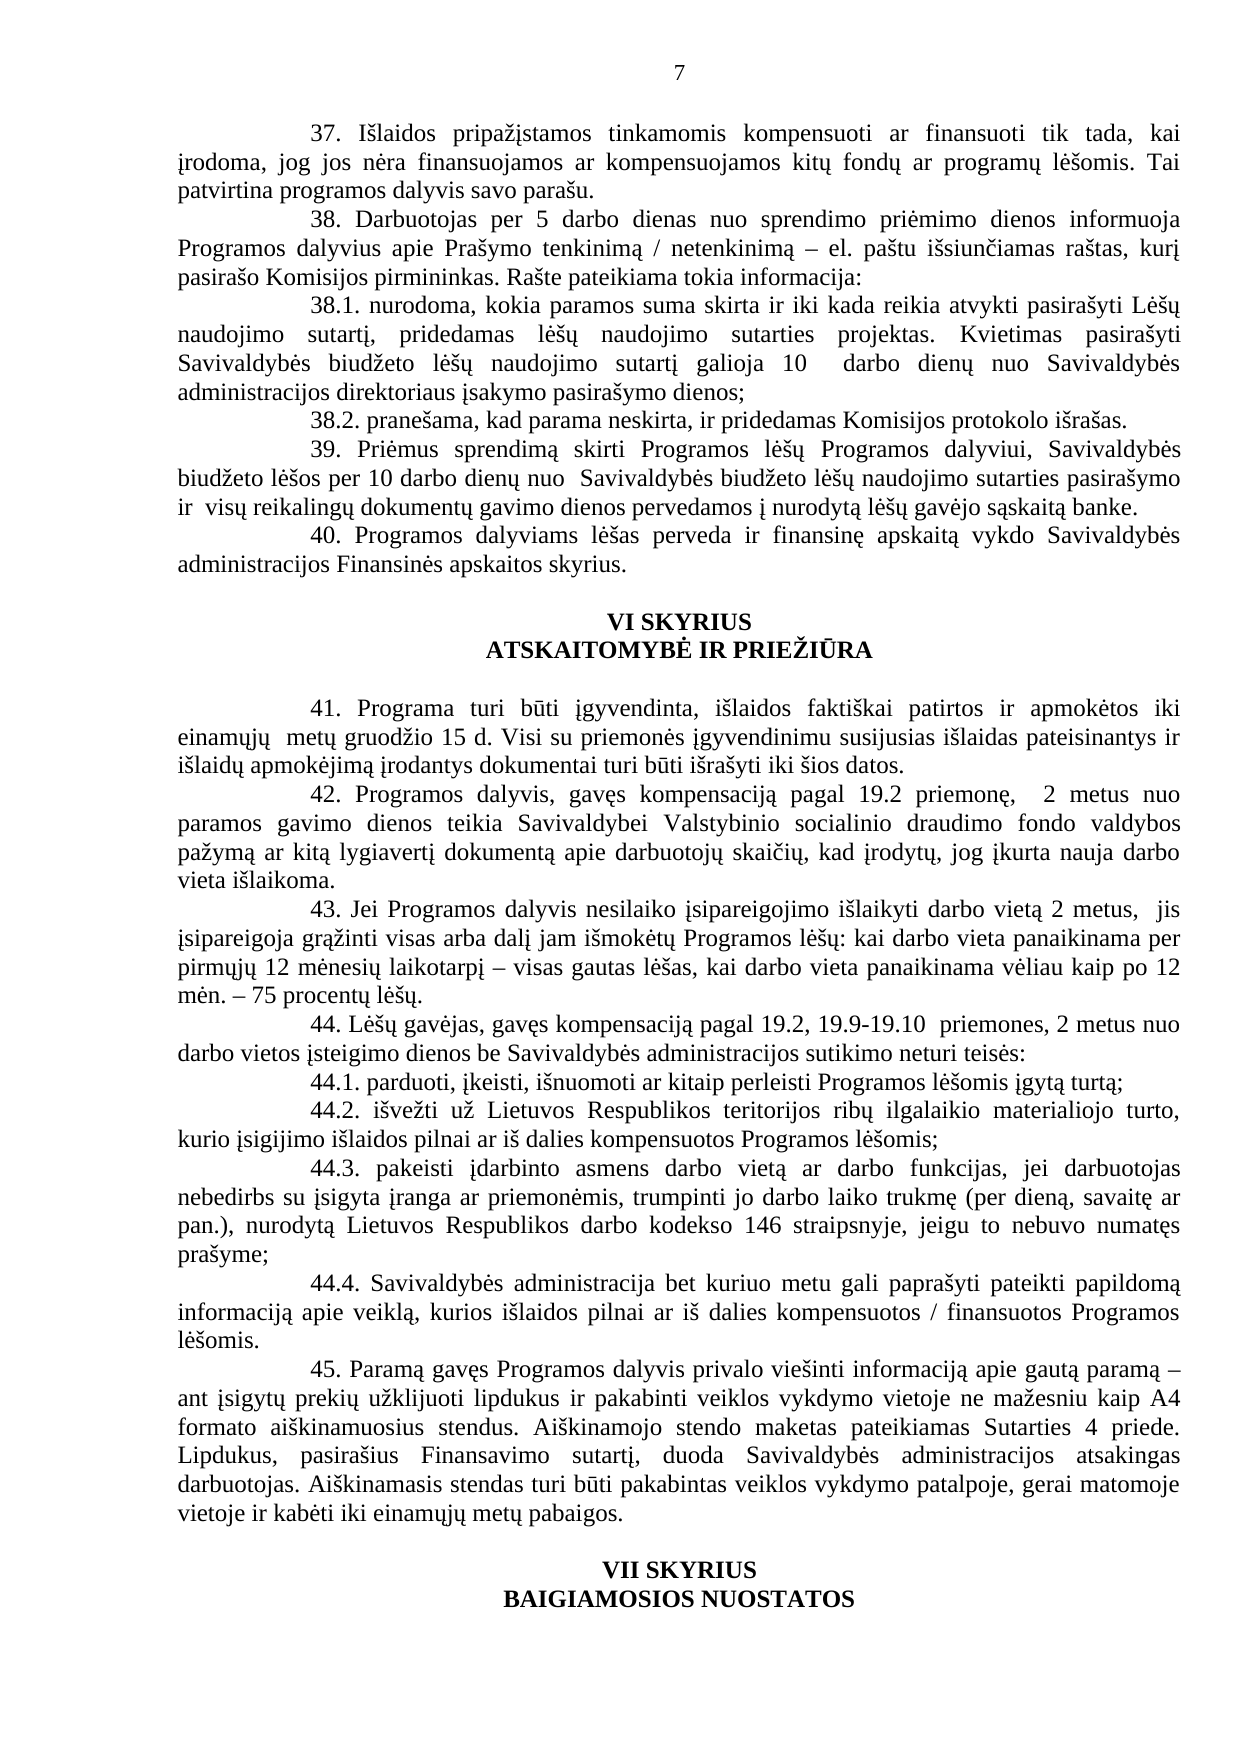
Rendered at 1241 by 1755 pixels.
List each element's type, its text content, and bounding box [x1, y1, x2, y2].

text 38.2. pranešama, kad parama neskirta, ir pridedamas Komisijos protokolo išrašas. [177, 406, 1181, 434]
text 37. Išlaidos pripažįstamos tinkamomis kompensuoti ar finansuoti tik tada, kai įrodoma, jog jos nėra finansuojamos ar kompensuojamos kitų fondų ar programų lėšomis. Tai patvirtina programos dalyvis savo parašu. [177, 118, 1181, 204]
text VII SKYRIUS [177, 1556, 1181, 1584]
text VI SKYRIUS [177, 607, 1181, 636]
text 39. Priėmus sprendimą skirti Programos lėšų Programos dalyviui, Savivaldybės biudžeto lėšos per 10 darbo dienų nuo Savivaldybės biudžeto lėšų naudojimo sutarties pasirašymo ir visų reikalingų dokumentų gavimo dienos pervedamos į nurodytą lėšų gavėjo sąskaitą banke. [177, 434, 1181, 521]
text 44.1. parduoti, įkeisti, išnuomoti ar kitaip perleisti Programos lėšomis įgytą turtą; [177, 1067, 1181, 1096]
text 41. Programa turi būti įgyvendinta, išlaidos faktiškai patirtos ir apmokėtos iki einamųjų metų gruodžio 15 d. Visi su priemonės įgyvendinimu susijusias išlaidas pateisinantys ir išlaidų apmokėjimą įrodantys dokumentai turi būti išrašyti iki šios datos. [177, 693, 1181, 779]
text 44.3. pakeisti įdarbinto asmens darbo vietą ar darbo funkcijas, jei darbuotojas nebedirbs su įsigyta įranga ar priemonėmis, trumpinti jo darbo laiko trukmę (per dieną, savaitę ar pan.), nurodytą Lietuvos Respublikos darbo kodekso 146 straipsnyje, jeigu to nebuvo numatęs prašyme; [177, 1153, 1181, 1268]
text BAIGIAMOSIOS NUOSTATOS [177, 1584, 1181, 1613]
text 38. Darbuotojas per 5 darbo dienas nuo sprendimo priėmimo dienos informuoja Programos dalyvius apie Prašymo tenkinimą / netenkinimą – el. paštu išsiunčiamas raštas, kurį pasirašo Komisijos pirmininkas. Rašte pateikiama tokia informacija: [177, 204, 1181, 291]
text 38.1. nurodoma, kokia paramos suma skirta ir iki kada reikia atvykti pasirašyti Lėšų naudojimo sutartį, pridedamas lėšų naudojimo sutarties projektas. Kvietimas pasirašyti Savivaldybės biudžeto lėšų naudojimo sutartį galioja 10 darbo dienų nuo Savivaldybės administracijos direktoriaus įsakymo pasirašymo dienos; [177, 291, 1181, 406]
text 42. Programos dalyvis, gavęs kompensaciją pagal 19.2 priemonę, 2 metus nuo paramos gavimo dienos teikia Savivaldybei Valstybinio socialinio draudimo fondo valdybos pažymą ar kitą lygiavertį dokumentą apie darbuotojų skaičių, kad įrodytų, jog įkurta nauja darbo vieta išlaikoma. [177, 779, 1181, 894]
text 40. Programos dalyviams lėšas perveda ir finansinę apskaitą vykdo Savivaldybės administracijos Finansinės apskaitos skyrius. [177, 521, 1181, 578]
text 44.2. išvežti už Lietuvos Respublikos teritorijos ribų ilgalaikio materialiojo turto, kurio įsigijimo išlaidos pilnai ar iš dalies kompensuotos Programos lėšomis; [177, 1096, 1181, 1153]
text 44.4. Savivaldybės administracija bet kuriuo metu gali paprašyti pateikti papildomą informaciją apie veiklą, kurios išlaidos pilnai ar iš dalies kompensuotos / finansuotos Programos lėšomis. [177, 1268, 1181, 1354]
text ATSKAITOMYBĖ IR PRIEŽIŪRA [177, 636, 1181, 664]
text 44. Lėšų gavėjas, gavęs kompensaciją pagal 19.2, 19.9-19.10 priemones, 2 metus nuo darbo vietos įsteigimo dienos be Savivaldybės administracijos sutikimo neturi teisės: [177, 1009, 1181, 1067]
text 43. Jei Programos dalyvis nesilaiko įsipareigojimo išlaikyti darbo vietą 2 metus, jis įsipareigoja grąžinti visas arba dalį jam išmokėtų Programos lėšų: kai darbo vieta panaikinama per pirmųjų 12 mėnesių laikotarpį – visas gautas lėšas, kai darbo vieta panaikinama vėliau kaip po 12 mėn. – 75 procentų lėšų. [177, 894, 1181, 1009]
text 45. Paramą gavęs Programos dalyvis privalo viešinti informaciją apie gautą paramą – ant įsigytų prekių užklijuoti lipdukus ir pakabinti veiklos vykdymo vietoje ne mažesniu kaip A4 formato aiškinamuosius stendus. Aiškinamojo stendo maketas pateikiamas Sutarties 4 priede. Lipdukus, pasirašius Finansavimo sutartį, duoda Savivaldybės administracijos atsakingas darbuotojas. Aiškinamasis stendas turi būti pakabintas veiklos vykdymo patalpoje, gerai matomoje vietoje ir kabėti iki einamųjų metų pabaigos. [177, 1354, 1181, 1527]
